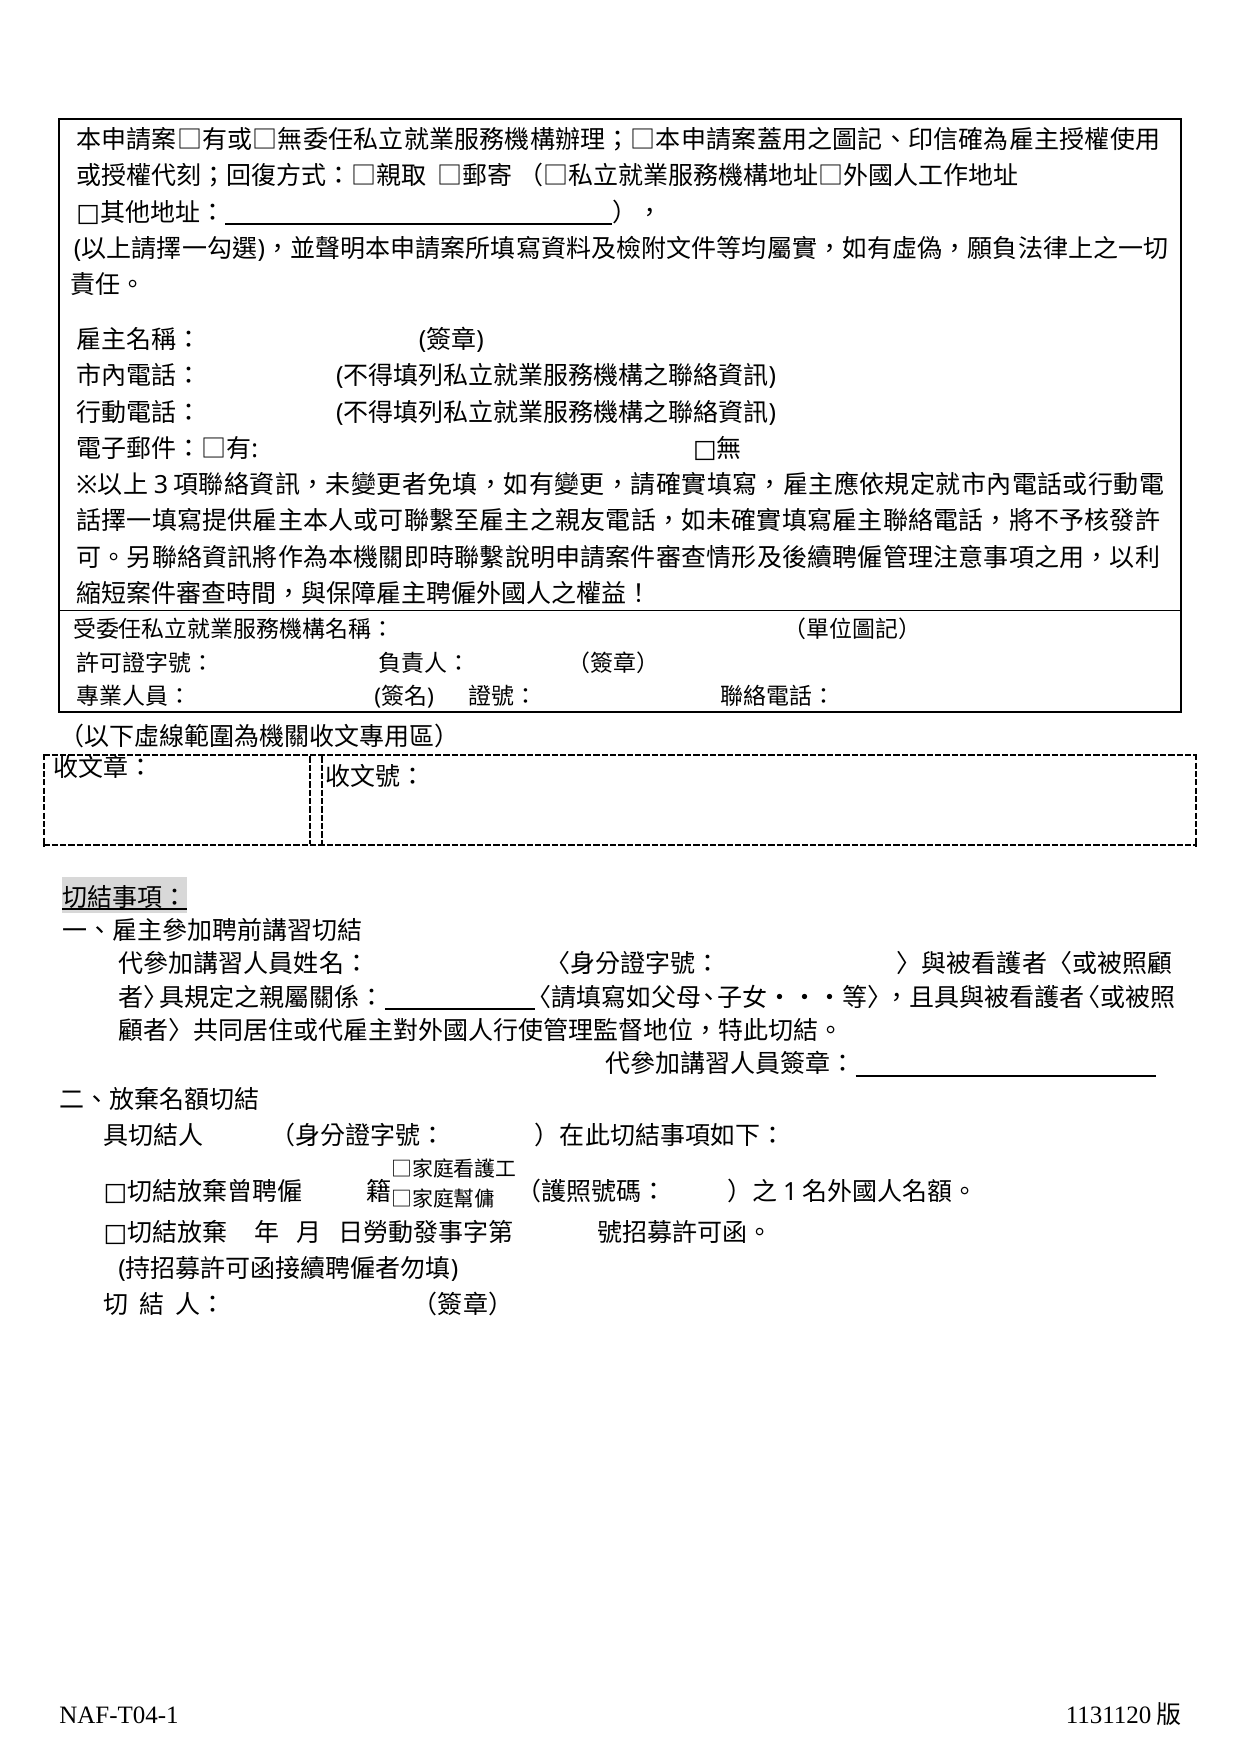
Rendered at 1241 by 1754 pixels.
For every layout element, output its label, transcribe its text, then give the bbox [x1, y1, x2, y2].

table_cell 受委任私立就業服務機構名稱： （單位圖記） 許可證字號： 負責人： （簽章） 專業人員： (簽名) 證號： 聯絡電話： [60, 611, 1180, 711]
text 切 結 人： （簽章） [103, 1285, 1175, 1321]
text （以下虛線範圍為機關收文專用區） [59, 725, 1181, 750]
text 代參加講習人員姓名： 〈身分證字號： 〉與被看護者〈或被照顧者〉具規定之親屬關係： 〈請填寫如父母、子女・・・等〉，且具與被看護者〈或被照顧者〉共同居住或代雇主對外國人行使管理監督地位，特此切結。 [118, 946, 1175, 1046]
table_header [310, 754, 322, 844]
table_header 收文號： [322, 754, 1196, 844]
text 代參加講習人員簽章： [118, 1046, 1175, 1079]
text □切結放棄 年 月 日勞動發事字第 號招募許可函。 [103, 1212, 1175, 1248]
text 切結事項： [62, 879, 1175, 913]
text 一、雇主參加聘前講習切結 [62, 913, 1175, 946]
text 二、放棄名額切結 [59, 1079, 1175, 1116]
text 具切結人 （身分證字號： ）在此切結事項如下： [103, 1116, 1175, 1152]
text □切結放棄曾聘僱 籍□家庭看護工 □家庭幫傭（護照號碼： ）之1名外國人名額。 [103, 1152, 1175, 1212]
table_header 收文章： [44, 754, 310, 844]
text (持招募許可函接續聘僱者勿填) [118, 1248, 1175, 1285]
table_header 本申請案□有或□無委任私立就業服務機構辦理；□本申請案蓋用之圖記、印信確為雇主授權使用或授權代刻；回復方式：□親取 □郵寄 （□私立就業服務機構地址□外國人工作地址 □其他地址： ）， (以上請擇一勾選)，並聲明本申請案所填寫資料及檢附文件等均屬實，如有虛偽，願負法律上之一切責任。 雇主名稱： (簽章) 市內電話： (不得填列私立就業服務機構之聯絡資訊) 行動電話： (不得填列私立就業服務機構之聯絡資訊) 電子郵件：□有: □無 ※以上3項聯絡資訊，未變更者免填，如有變更，請確實填寫，雇主應依規定就市內電話或行動電話擇一填寫提供雇主本人或可聯繫至雇主之親友電話，如未確實填寫雇主聯絡電話，將不予核發許可。另聯絡資訊將作為本機關即時聯繫說明申請案件審查情形及後續聘僱管理注意事項之用，以利縮短案件審查時間，與保障雇主聘僱外國人之權益！ [60, 120, 1180, 609]
